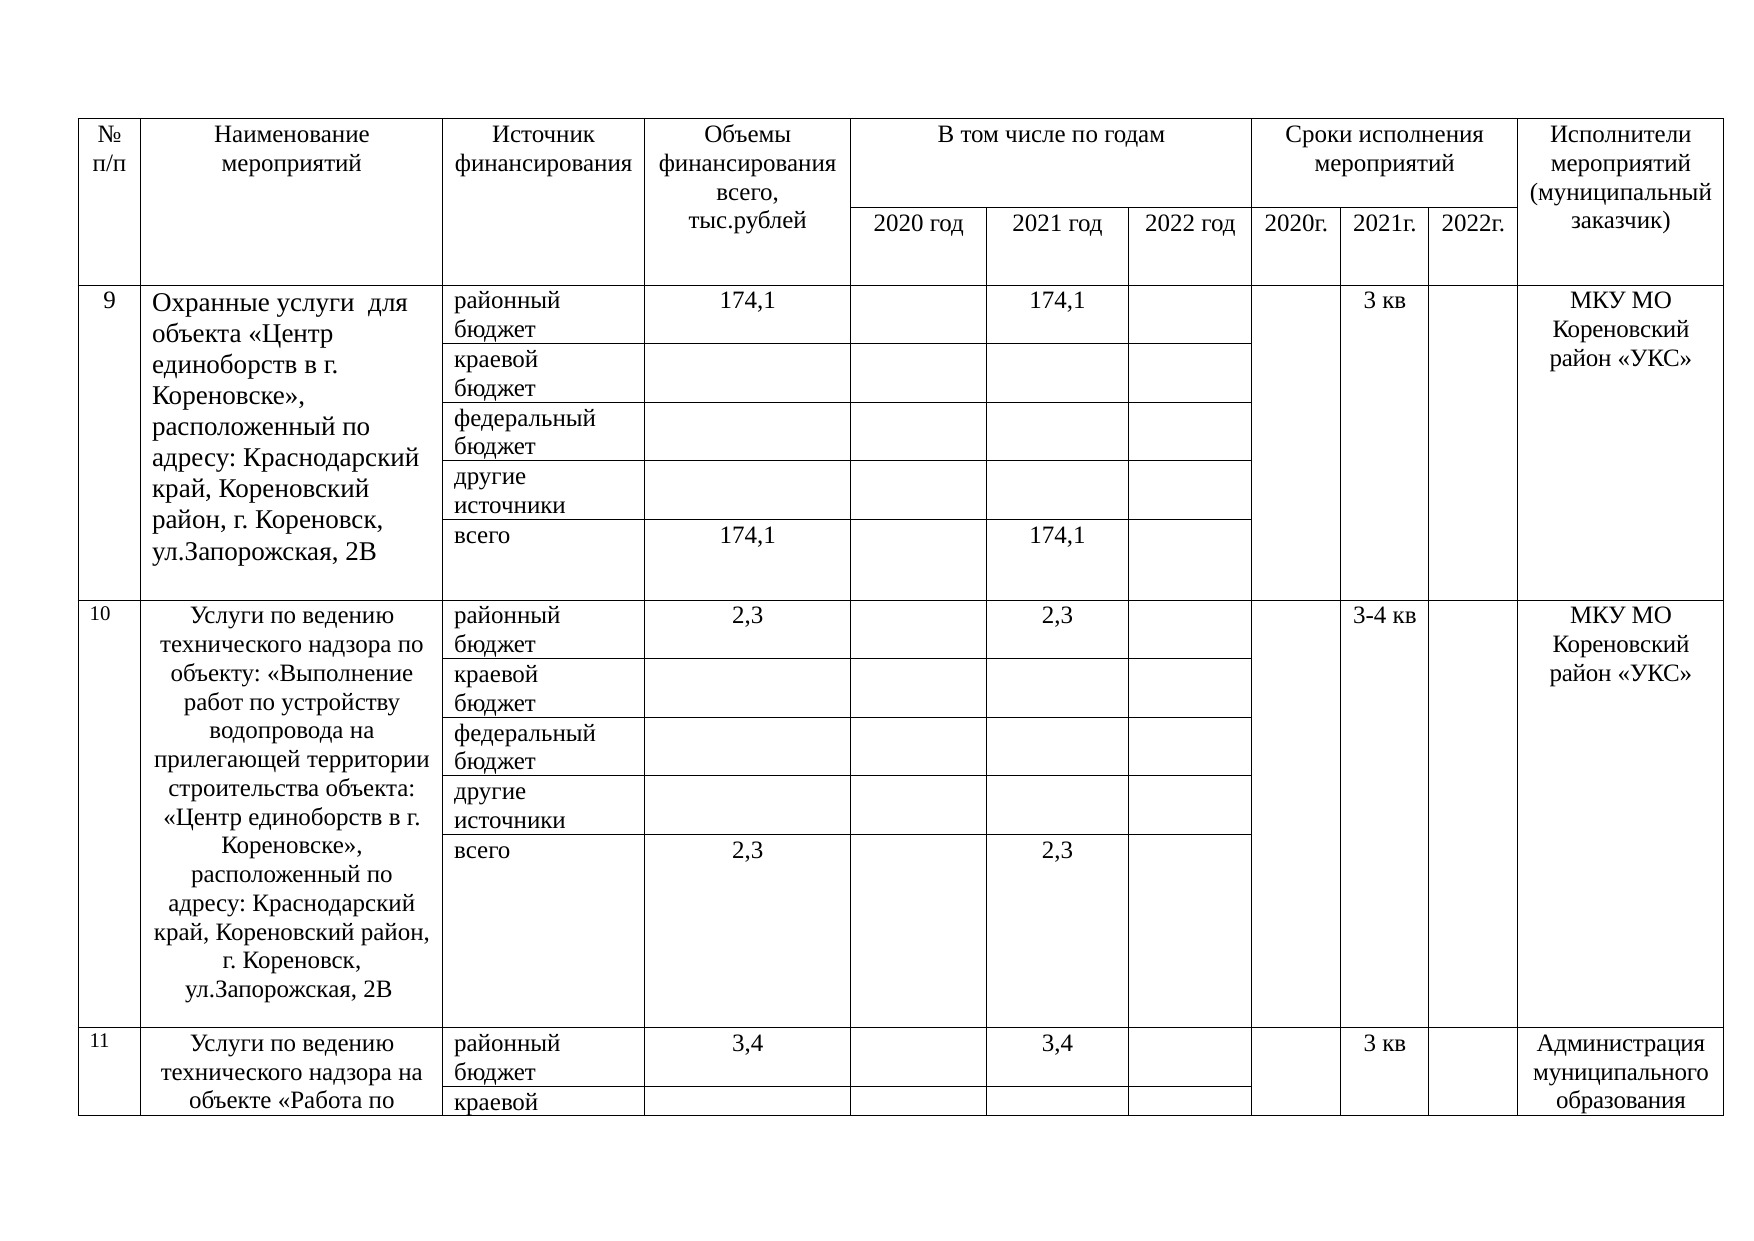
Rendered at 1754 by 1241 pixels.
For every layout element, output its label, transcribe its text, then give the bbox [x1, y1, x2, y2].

table_cell 2022г. [1429, 208, 1517, 284]
table_cell [851, 1087, 986, 1115]
table_cell [1429, 601, 1517, 1027]
table_cell [645, 776, 850, 834]
table_cell всего [443, 835, 644, 1027]
table_cell [1252, 1028, 1340, 1115]
table_cell [1129, 286, 1251, 343]
table_cell 2022 год [1129, 208, 1251, 284]
table_cell [645, 344, 850, 402]
table_cell [645, 1087, 850, 1115]
table_cell 2,3 [987, 601, 1128, 658]
table_cell 2020г. [1252, 208, 1340, 284]
table_cell 2021г. [1341, 208, 1428, 284]
table_cell [851, 461, 986, 519]
table_header Сроки исполнения мероприятий [1252, 119, 1517, 207]
table_cell [987, 403, 1128, 460]
table_cell 174,1 [645, 520, 850, 599]
table_cell [851, 1028, 986, 1086]
table_cell [851, 776, 986, 834]
table_cell [645, 403, 850, 460]
table_cell [851, 520, 986, 599]
table_cell [987, 718, 1128, 775]
table_cell краевой бюджет [443, 659, 644, 717]
table_cell 10 [79, 601, 140, 1027]
table_cell [851, 601, 986, 658]
table_cell [851, 344, 986, 402]
table_cell федеральный бюджет [443, 403, 644, 460]
table_header Наименование мероприятий [141, 119, 442, 284]
table_cell [851, 835, 986, 1027]
table_cell районный бюджет [443, 601, 644, 658]
table_cell районный бюджет [443, 286, 644, 343]
table_cell [1129, 601, 1251, 658]
table_cell Услуги по ведению технического надзора по объекту: «Выполнение работ по устройству водопровода на прилегающей территории строительства объекта: «Центр единоборств в г. Кореновске», расположенный по адресу: Краснодарский край, Кореновский район, г. Кореновск, ул.Запорожская, 2В [141, 601, 442, 1027]
table_cell [1129, 403, 1251, 460]
table_cell Охранные услуги для объекта «Центр единоборств в г. Кореновске», расположенный по адресу: Краснодарский край, Кореновский район, г. Кореновск, ул.Запорожская, 2В [141, 286, 442, 599]
table_cell 3,4 [645, 1028, 850, 1086]
table_cell [987, 344, 1128, 402]
table_cell [1129, 344, 1251, 402]
table_header В том числе по годам [851, 119, 1251, 207]
table_cell [987, 776, 1128, 834]
table_cell 174,1 [987, 286, 1128, 343]
table_cell [1129, 718, 1251, 775]
table_cell 2,3 [645, 601, 850, 658]
table_cell 3,4 [987, 1028, 1128, 1086]
table_header Исполнители мероприятий (муниципальный заказчик) [1518, 119, 1723, 284]
table_cell [1129, 776, 1251, 834]
table_cell 3 кв [1341, 1028, 1428, 1115]
table_cell [1252, 286, 1340, 599]
table_cell [851, 718, 986, 775]
table_cell [1429, 1028, 1517, 1115]
table_cell 9 [79, 286, 140, 599]
table_header Объемы финансирования всего, тыс.рублей [645, 119, 850, 284]
table_cell 11 [79, 1028, 140, 1115]
table_cell [851, 403, 986, 460]
table_cell 3-4 кв [1341, 601, 1428, 1027]
table_cell [1129, 835, 1251, 1027]
table_cell МКУ МО Кореновский район «УКС» [1518, 286, 1723, 599]
table_cell [1129, 659, 1251, 717]
table_cell [987, 659, 1128, 717]
table_cell федеральный бюджет [443, 718, 644, 775]
table_cell [645, 461, 850, 519]
table_header № п/п [79, 119, 140, 284]
table_cell 2,3 [987, 835, 1128, 1027]
table_cell [1429, 286, 1517, 599]
table_cell [851, 659, 986, 717]
table_cell [645, 718, 850, 775]
table_cell [645, 659, 850, 717]
table_cell [1129, 461, 1251, 519]
table_cell [1129, 1028, 1251, 1086]
table_cell [1129, 520, 1251, 599]
table_cell краевой [443, 1087, 644, 1115]
table_cell 174,1 [645, 286, 850, 343]
table_cell 174,1 [987, 520, 1128, 599]
table_cell [1129, 1087, 1251, 1115]
table_cell другие источники [443, 776, 644, 834]
table_cell [851, 286, 986, 343]
table_cell 2,3 [645, 835, 850, 1027]
table_cell краевой бюджет [443, 344, 644, 402]
table_cell [987, 461, 1128, 519]
table_cell МКУ МО Кореновский район «УКС» [1518, 601, 1723, 1027]
table_cell районный бюджет [443, 1028, 644, 1086]
table_cell 3 кв [1341, 286, 1428, 599]
table_cell другие источники [443, 461, 644, 519]
table_cell 2021 год [987, 208, 1128, 284]
table_cell [1252, 601, 1340, 1027]
table_header Источник финансирования [443, 119, 644, 284]
table_cell Услуги по ведению технического надзора на объекте «Работа по [141, 1028, 442, 1115]
table_cell [987, 1087, 1128, 1115]
table_cell 2020 год [851, 208, 986, 284]
table_cell Администрация муниципального образования [1518, 1028, 1723, 1115]
table_cell всего [443, 520, 644, 599]
